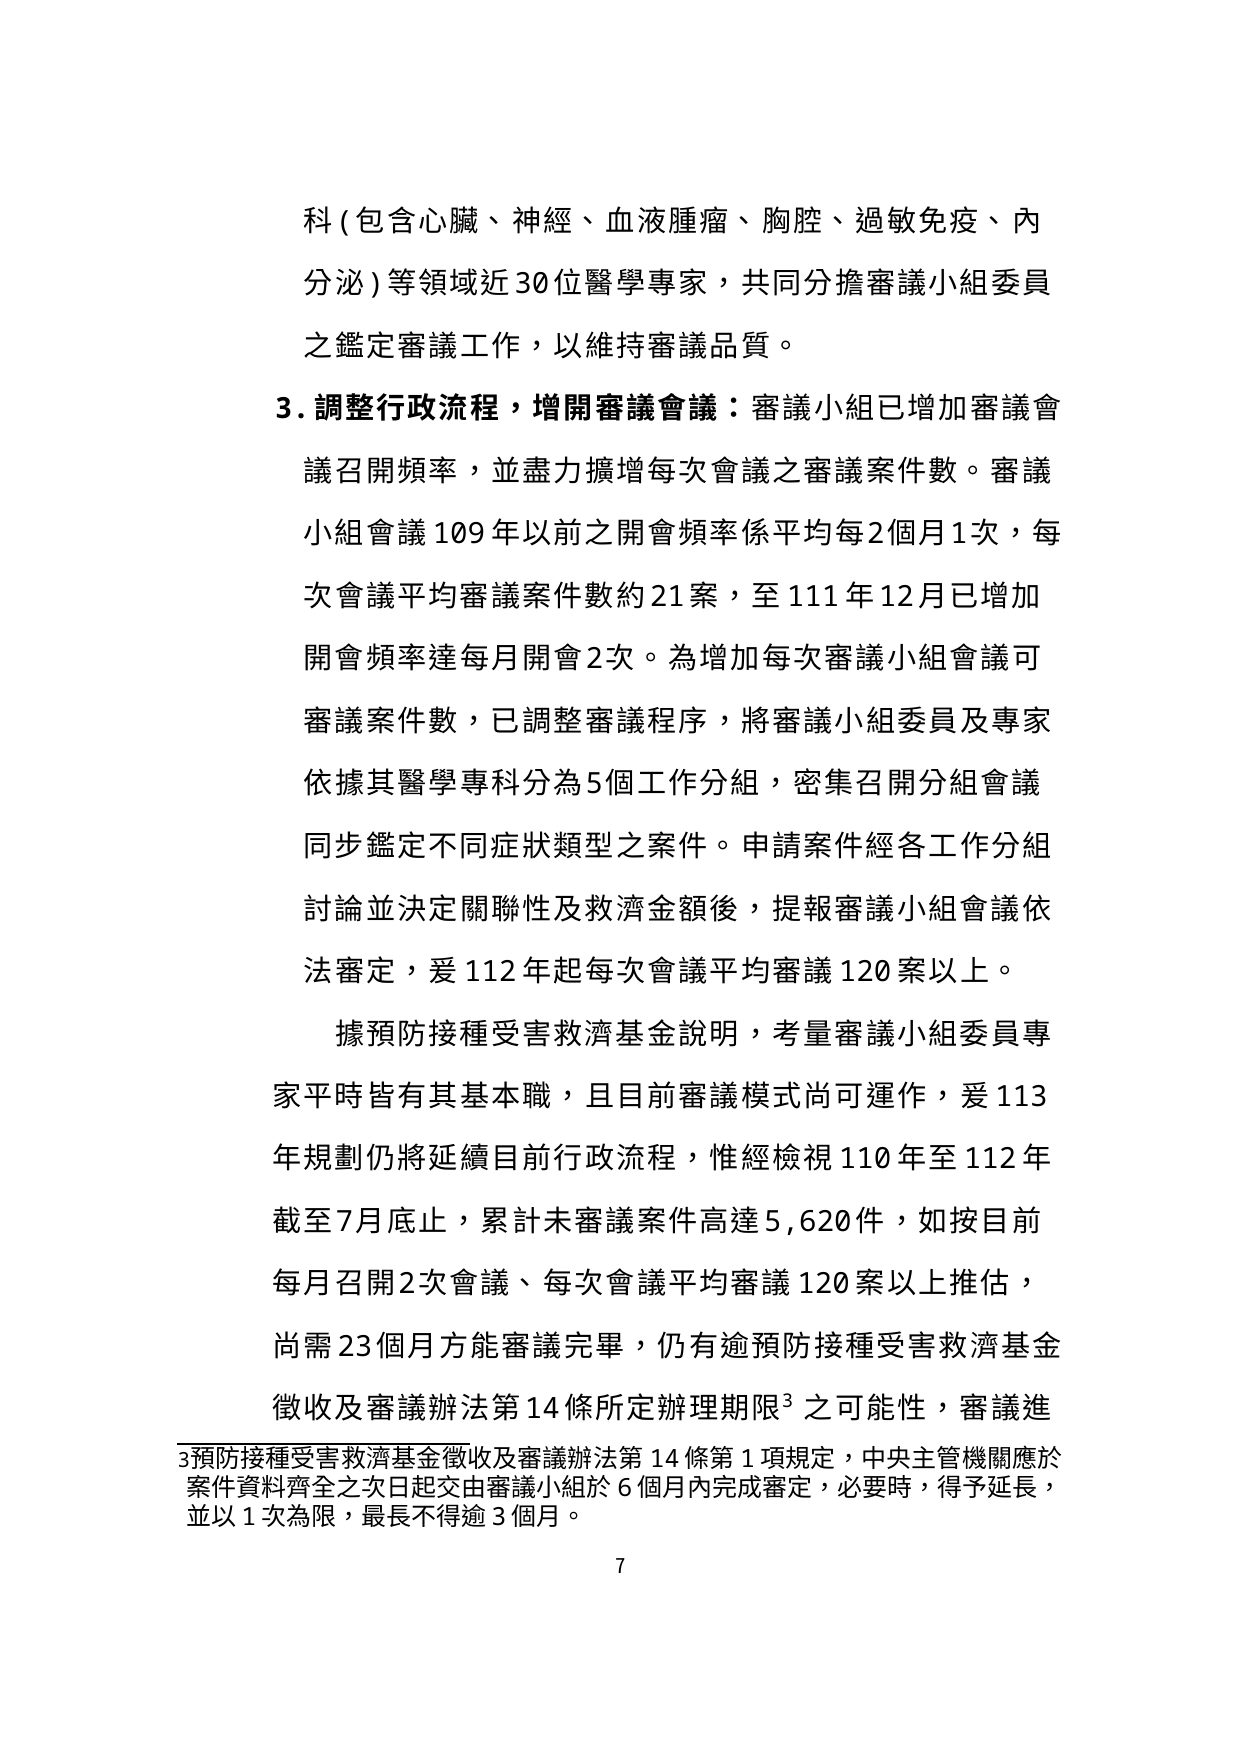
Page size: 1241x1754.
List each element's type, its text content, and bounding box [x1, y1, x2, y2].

text 預防接種受害救濟基金徵收及審議辦法第14條第1項規定，中央主管機關應於案件資料齊全之次日起交由審議小組於6個月內完成審定，必要時，得予延長，並以1次為限，最長不得逾3個月。 [177, 1444, 1063, 1532]
text 據預防接種受害救濟基金說明，考量審議小組委員專家平時皆有其基本職，且目前審議模式尚可運作，爰113年規劃仍將延續目前行政流程，惟經檢視110年至112年截至7月底止，累計未審議案件高達5,620件，如按目前每月召開2次會議、每次會議平均審議120案以上推估，尚需23個月方能審議完畢，仍有逾預防接種受害救濟基金徵收及審議辦法第14條所定辦理期限之可能性，審議進度及時效容有賡續精進空間，允宜賡續研謀提升案件審議時效，俾使接種民眾及時獲得合理救濟並兼顧法制規定。 [266, 990, 1063, 1427]
text 3.調整行政流程，增開審議會議：審議小組已增加審議會議召開頻率，並盡力擴增每次會議之審議案件數。審議小組會議109年以前之開會頻率係平均每2個月1次，每次會議平均審議案件數約21案，至111年12月已增加開會頻率達每月開會2次。為增加每次審議小組會議可審議案件數，已調整審議程序，將審議小組委員及專家依據其醫學專科分為5個工作分組，密集召開分組會議同步鑑定不同症狀類型之案件。申請案件經各工作分組討論並決定關聯性及救濟金額後，提報審議小組會議依法審定，爰112年起每次會議平均審議120案以上。 [266, 365, 1063, 990]
text 科(包含心臟、神經、血液腫瘤、胸腔、過敏免疫、內分泌)等領域近30位醫學專家，共同分擔審議小組委員之鑑定審議工作，以維持審議品質。 [266, 177, 1063, 365]
